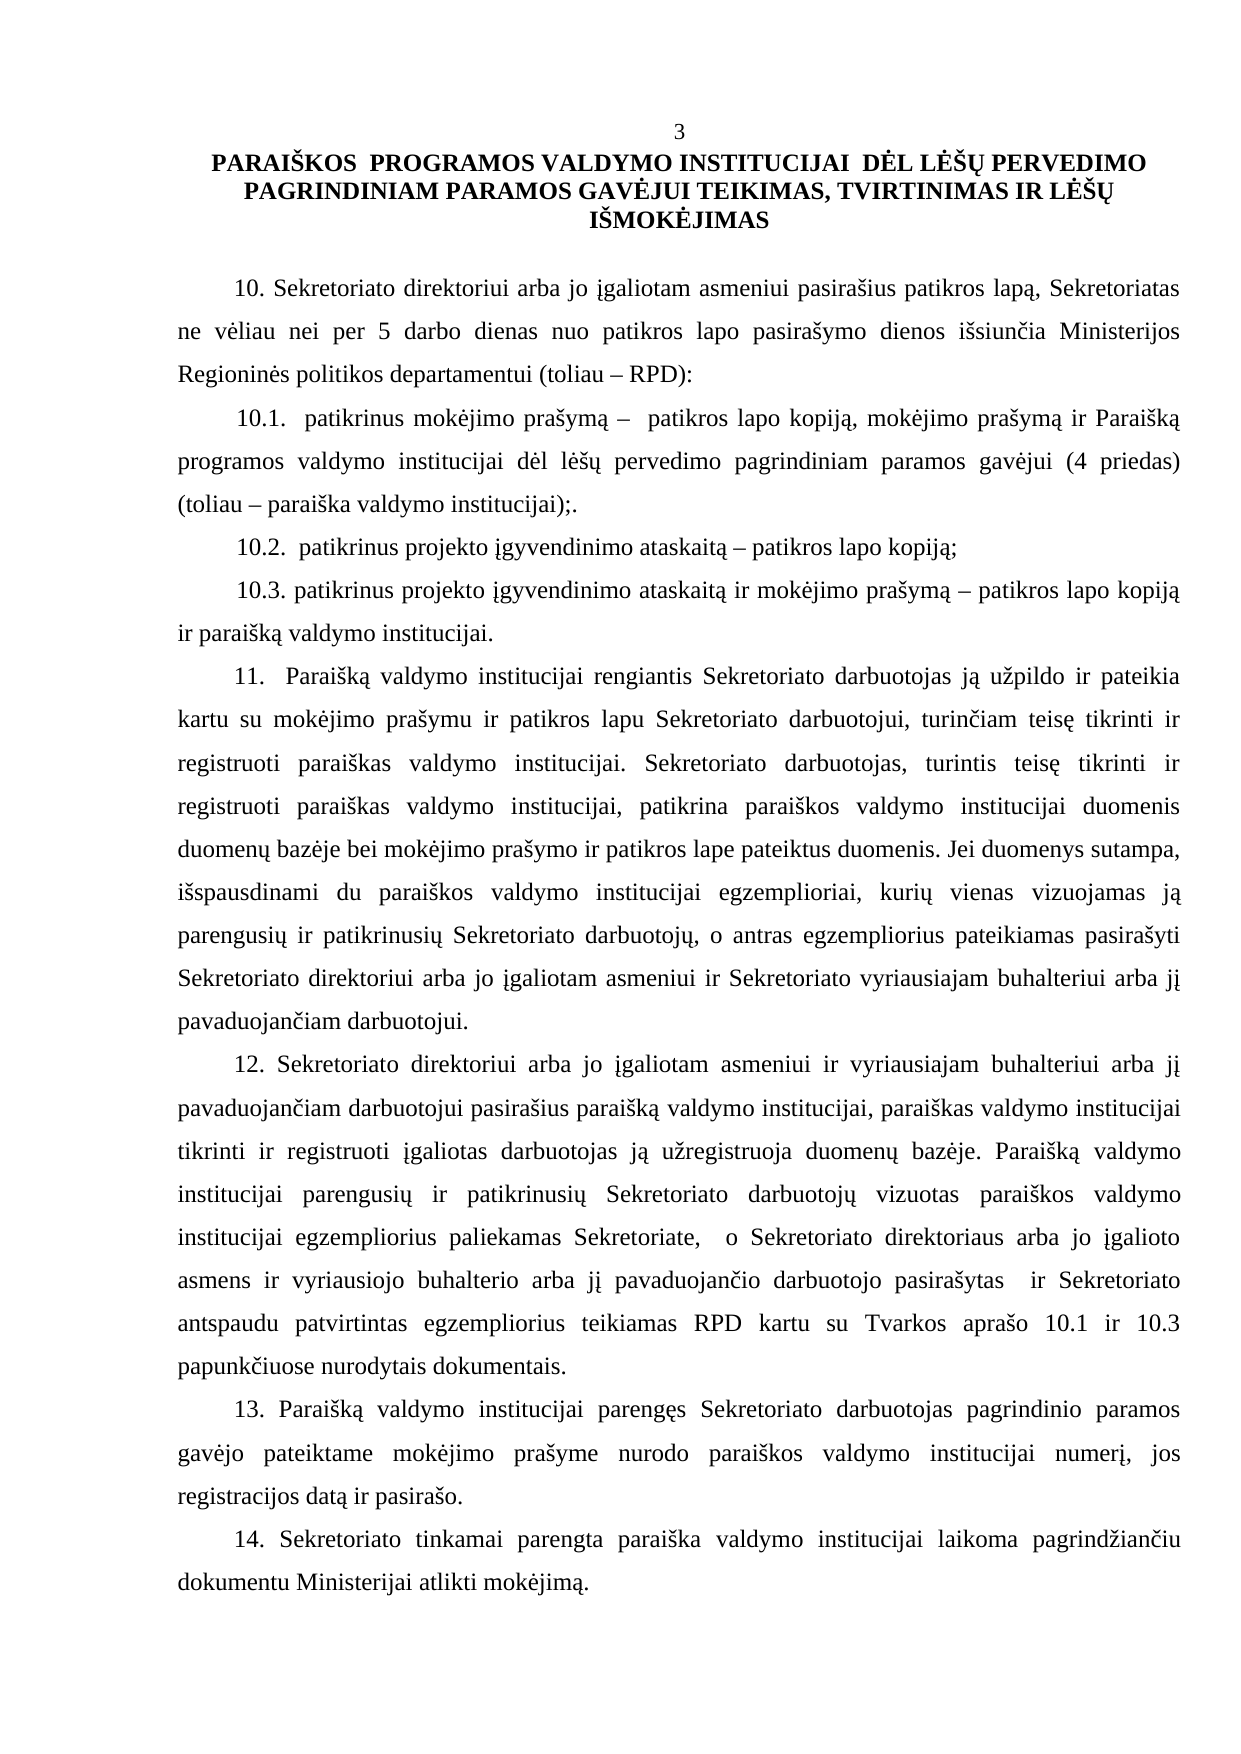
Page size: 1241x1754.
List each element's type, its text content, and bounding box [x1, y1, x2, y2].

text 14. Sekretoriato tinkamai parengta paraiška valdymo institucijai laikoma pagrindžiančiu dokumentu Ministerijai atlikti mokėjimą. [177, 1524, 1181, 1596]
text 10.1. patikrinus mokėjimo prašymą – patikros lapo kopiją, mokėjimo prašymą ir Paraišką programos valdymo institucijai dėl lėšų pervedimo pagrindiniam paramos gavėjui (4 priedas) (toliau – paraiška valdymo institucijai);. [177, 403, 1181, 518]
text 13. Paraišką valdymo institucijai parengęs Sekretoriato darbuotojas pagrindinio paramos gavėjo pateiktame mokėjimo prašyme nurodo paraiškos valdymo institucijai numerį, jos registracijos datą ir pasirašo. [177, 1394, 1181, 1509]
text 10.3. patikrinus projekto įgyvendinimo ataskaitą ir mokėjimo prašymą – patikros lapo kopiją ir paraišką valdymo institucijai. [177, 575, 1181, 647]
text 12. Sekretoriato direktoriui arba jo įgaliotam asmeniui ir vyriausiajam buhalteriui arba jį pavaduojančiam darbuotojui pasirašius paraišką valdymo institucijai, paraiškas valdymo institucijai tikrinti ir registruoti įgaliotas darbuotojas ją užregistruoja duomenų bazėje. Paraišką valdymo institucijai parengusių ir patikrinusių Sekretoriato darbuotojų vizuotas paraiškos valdymo institucijai egzempliorius paliekamas Sekretoriate, o Sekretoriato direktoriaus arba jo įgalioto asmens ir vyriausiojo buhalterio arba jį pavaduojančio darbuotojo pasirašytas ir Sekretoriato antspaudu patvirtintas egzempliorius teikiamas RPD kartu su Tvarkos aprašo 10.1 ir 10.3 papunkčiuose nurodytais dokumentais. [177, 1049, 1181, 1380]
text PARAIŠKos PROGRAMOS VALDYMO INSTITUCIJAI DĖL LĖŠŲ PERVEDIMO PAGRINDINIAM PARAMOS GAVĖJUI teikimas, TVIRTINIMAS ir lėšŲ išmokėjimas [177, 148, 1181, 234]
text 10.2. patikrinus projekto įgyvendinimo ataskaitą – patikros lapo kopiją; [177, 532, 1181, 561]
text 10. Sekretoriato direktoriui arba jo įgaliotam asmeniui pasirašius patikros lapą, Sekretoriatas ne vėliau nei per 5 darbo dienas nuo patikros lapo pasirašymo dienos išsiunčia Ministerijos Regioninės politikos departamentui (toliau – RPD): [177, 273, 1181, 388]
text 11. Paraišką valdymo institucijai rengiantis Sekretoriato darbuotojas ją užpildo ir pateikia kartu su mokėjimo prašymu ir patikros lapu Sekretoriato darbuotojui, turinčiam teisę tikrinti ir registruoti paraiškas valdymo institucijai. Sekretoriato darbuotojas, turintis teisę tikrinti ir registruoti paraiškas valdymo institucijai, patikrina paraiškos valdymo institucijai duomenis duomenų bazėje bei mokėjimo prašymo ir patikros lape pateiktus duomenis. Jei duomenys sutampa, išspausdinami du paraiškos valdymo institucijai egzemplioriai, kurių vienas vizuojamas ją parengusių ir patikrinusių Sekretoriato darbuotojų, o antras egzempliorius pateikiamas pasirašyti Sekretoriato direktoriui arba jo įgaliotam asmeniui ir Sekretoriato vyriausiajam buhalteriui arba jį pavaduojančiam darbuotojui. [177, 661, 1181, 1035]
